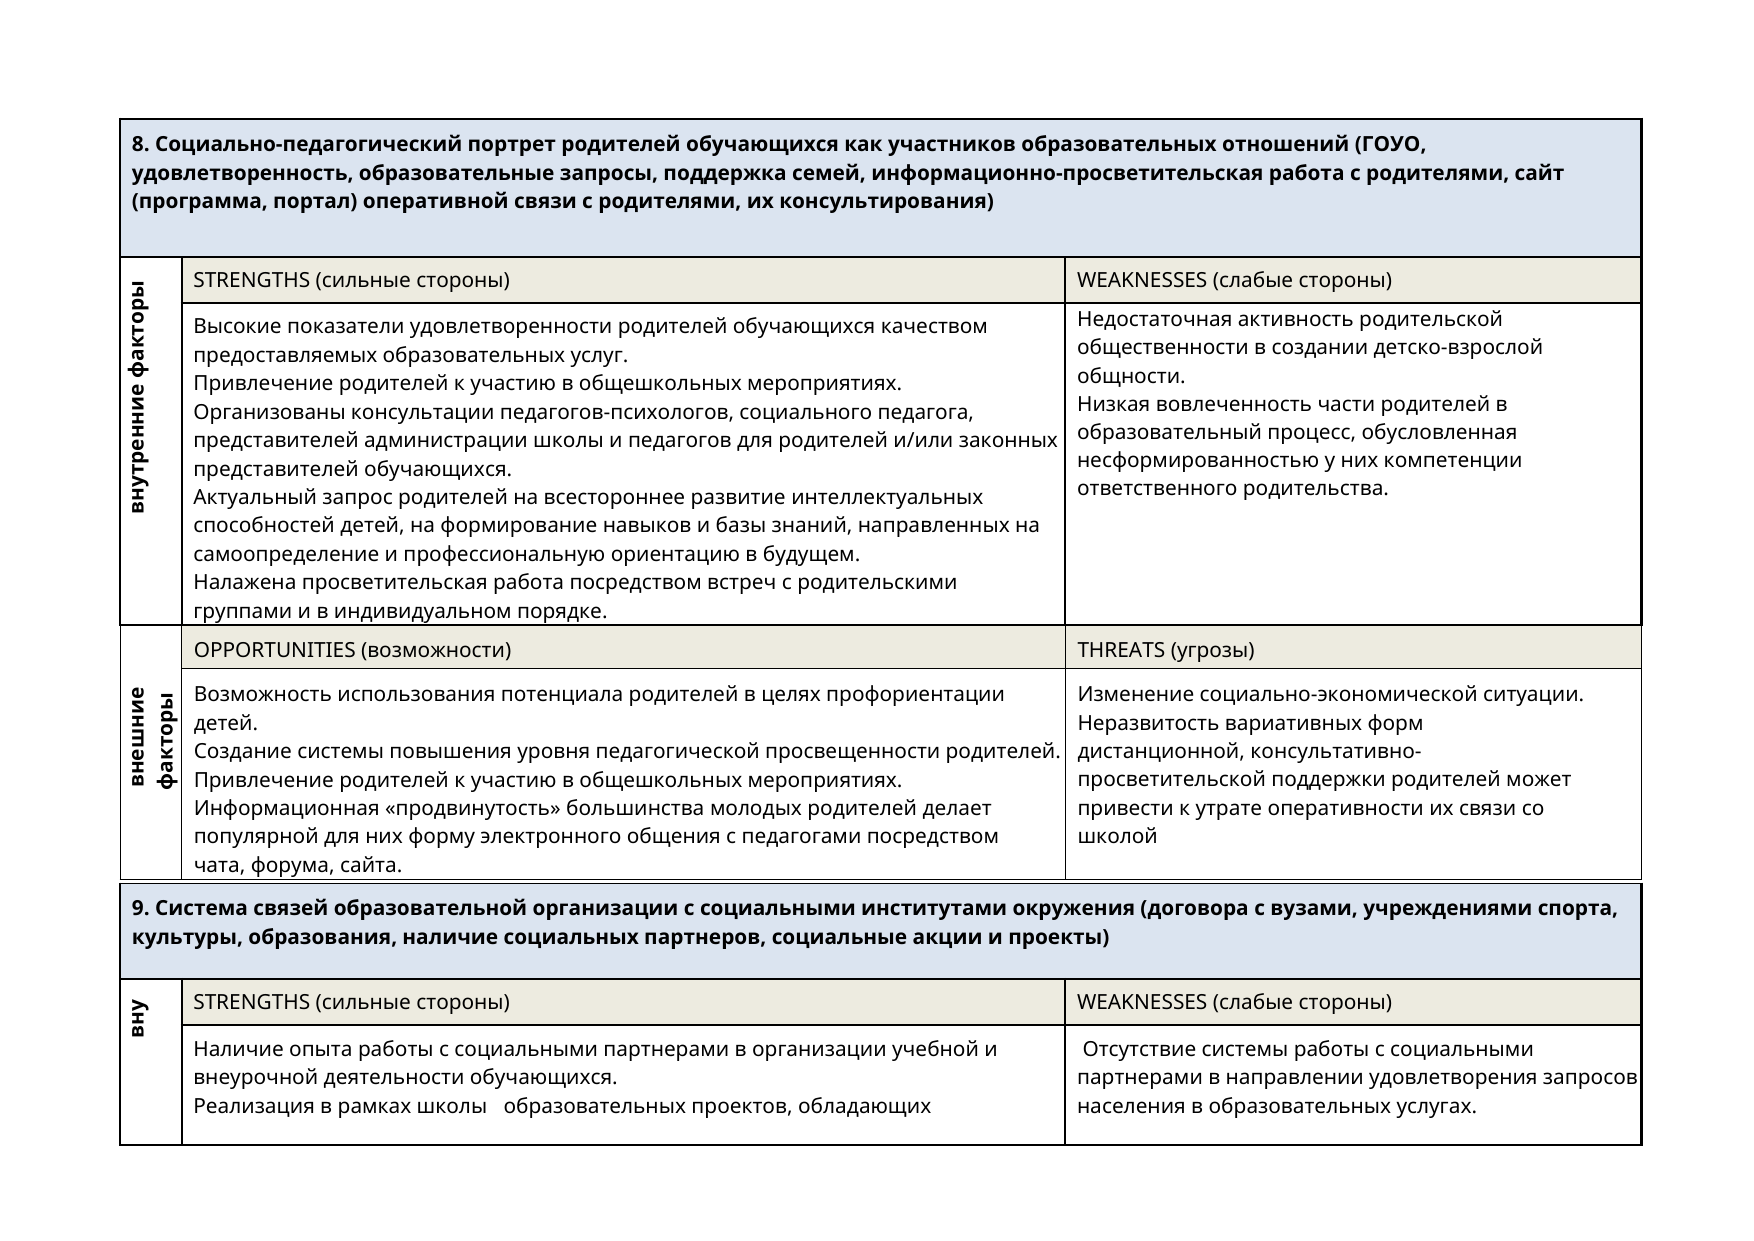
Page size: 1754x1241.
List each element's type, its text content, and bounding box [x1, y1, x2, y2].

table_cell WEAKNESSES (слабые стороны) [1066, 258, 1640, 302]
table_cell внутренние факторы [121, 980, 181, 1144]
table_header 9. Система связей образовательной организации с социальными институтами окружения (договора с вузами, учреждениями спорта, культуры, образования, наличие социальных партнеров, социальные акции и проекты) [121, 884, 1640, 978]
table_cell Высокие показатели удовлетворенности родителей обучающихся качеством предоставляемых образовательных услуг. Привлечение родителей к участию в общешкольных мероприятиях. Организованы консультации педагогов-психологов, социального педагога, представителей администрации школы и педагогов для родителей и/или законных представителей обучающихся. Актуальный запрос родителей на всестороннее развитие интеллектуальных способностей детей, на формирование навыков и базы знаний, направленных на самоопределение и профессиональную ориентацию в будущем. Налажена просветительская работа посредством встреч с родительскими группами и в индивидуальном порядке. [183, 304, 1064, 624]
table_cell Наличие опыта работы с социальными партнерами в организации учебной и внеурочной деятельности обучающихся. Реализация в рамках школы образовательных проектов, обладающих [183, 1026, 1064, 1144]
table_header 8. Социально-педагогический портрет родителей обучающихся как участников образовательных отношений (ГОУО, удовлетворенность, образовательные запросы, поддержка семей, информационно-просветительская работа с родителями, сайт (программа, портал) оперативной связи с родителями, их консультирования) [121, 120, 1640, 256]
table_cell Возможность использования потенциала родителей в целях профориентации детей. Создание системы повышения уровня педагогической просвещенности родителей. Привлечение родителей к участию в общешкольных мероприятиях. Информационная «продвинутость» большинства молодых родителей делает популярной для них форму электронного общения с педагогами посредством чата, форума, сайта. [182, 669, 1065, 878]
table_cell STRENGTHS (сильные стороны) [183, 258, 1064, 302]
table_cell OPPORTUNITIES (возможности) [182, 626, 1065, 668]
table_cell THREATS (угрозы) [1066, 626, 1641, 668]
table_cell WEAKNESSES (слабые стороны) [1066, 980, 1640, 1024]
table_cell Изменение социально-экономической ситуации. Неразвитость вариативных форм дистанционной, консультативно- просветительской поддержки родителей может привести к утрате оперативности их связи со школой [1066, 669, 1641, 878]
table_cell внутренние факторы [121, 258, 181, 624]
table_cell Отсутствие системы работы с социальными партнерами в направлении удовлетворения запросов населения в образовательных услугах. [1066, 1026, 1640, 1144]
table_cell Недостаточная активность родительской общественности в создании детско-взрослой общности. Низкая вовлеченность части родителей в образовательный процесс, обусловленная несформированностью у них компетенции ответственного родительства. [1066, 304, 1640, 624]
table_cell внешние факторы [121, 626, 181, 878]
table_cell STRENGTHS (сильные стороны) [183, 980, 1064, 1024]
